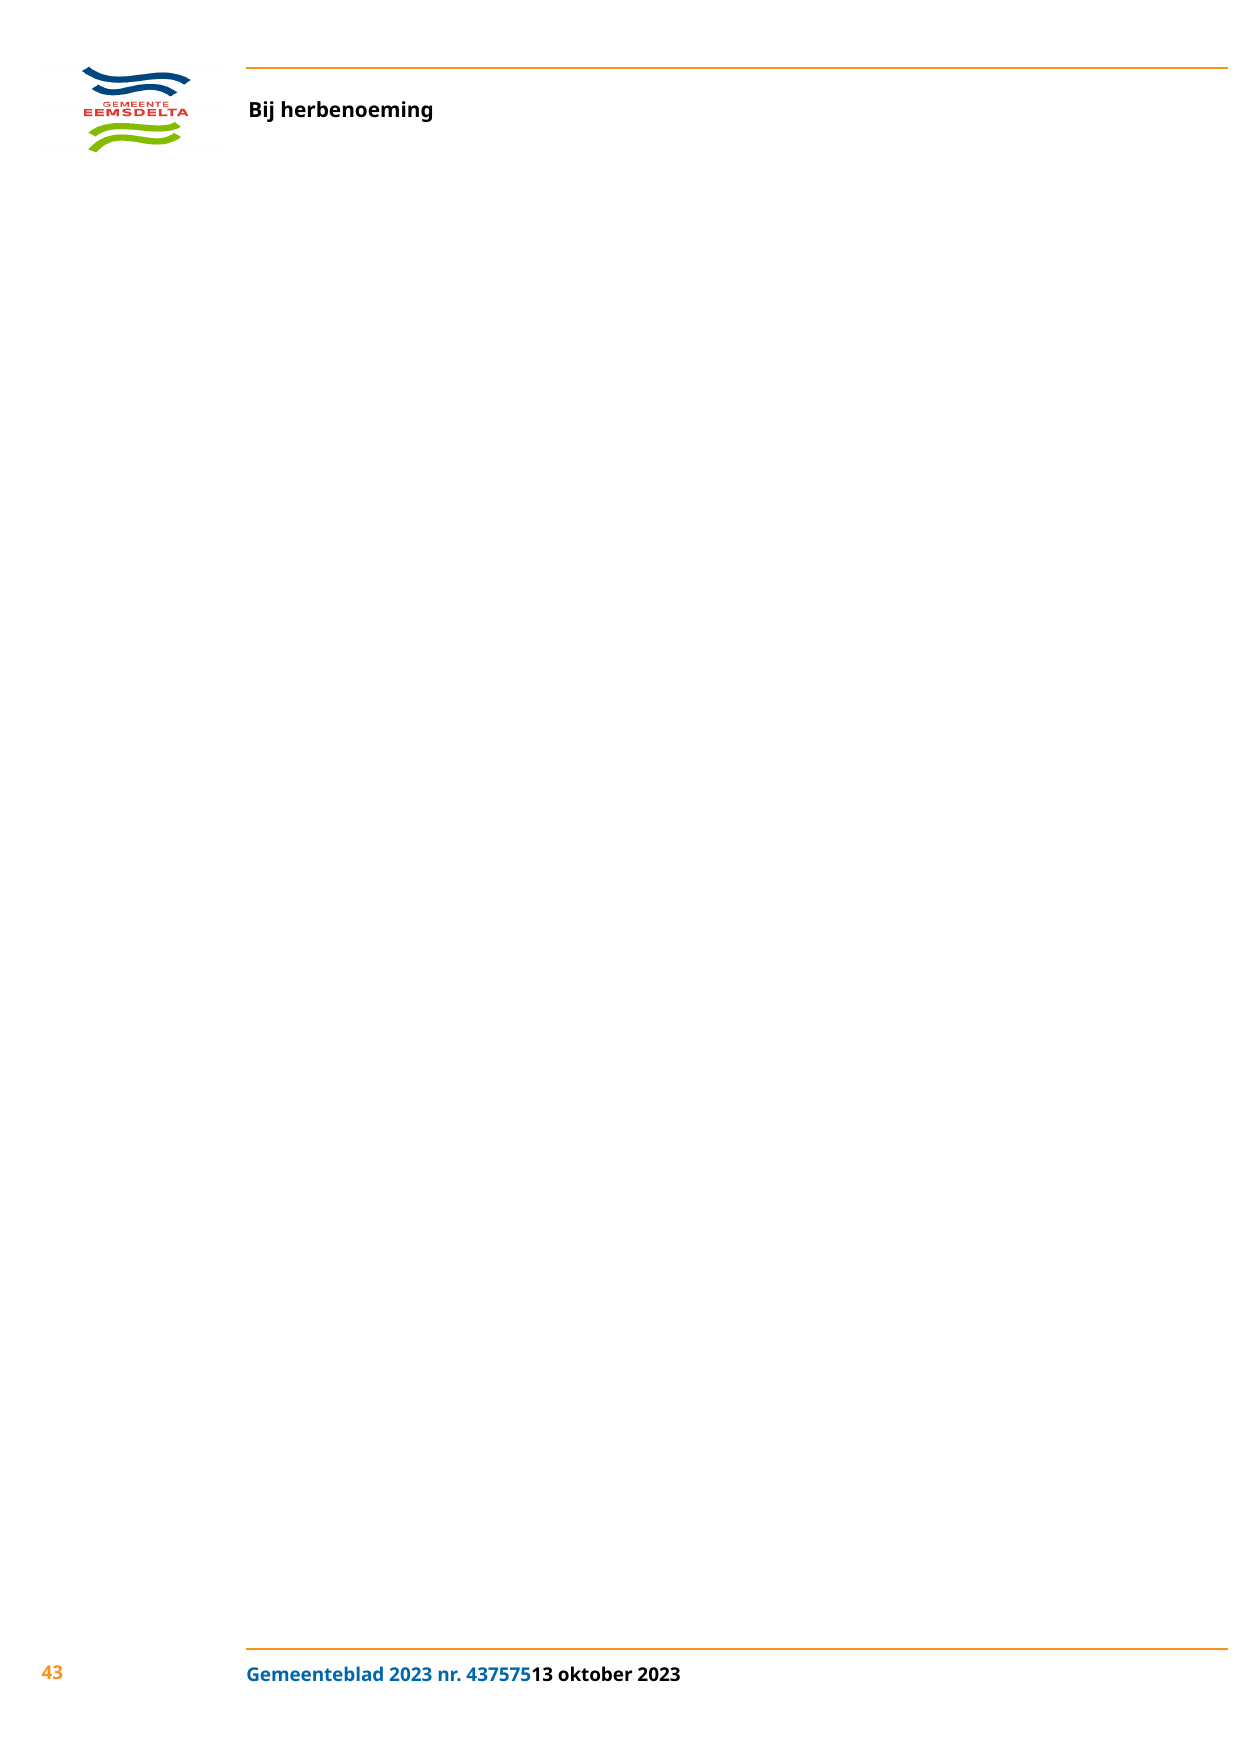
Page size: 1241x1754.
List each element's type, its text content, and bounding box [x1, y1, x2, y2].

picture [41, 47, 231, 172]
text Bij herbenoeming [248, 95, 1152, 123]
